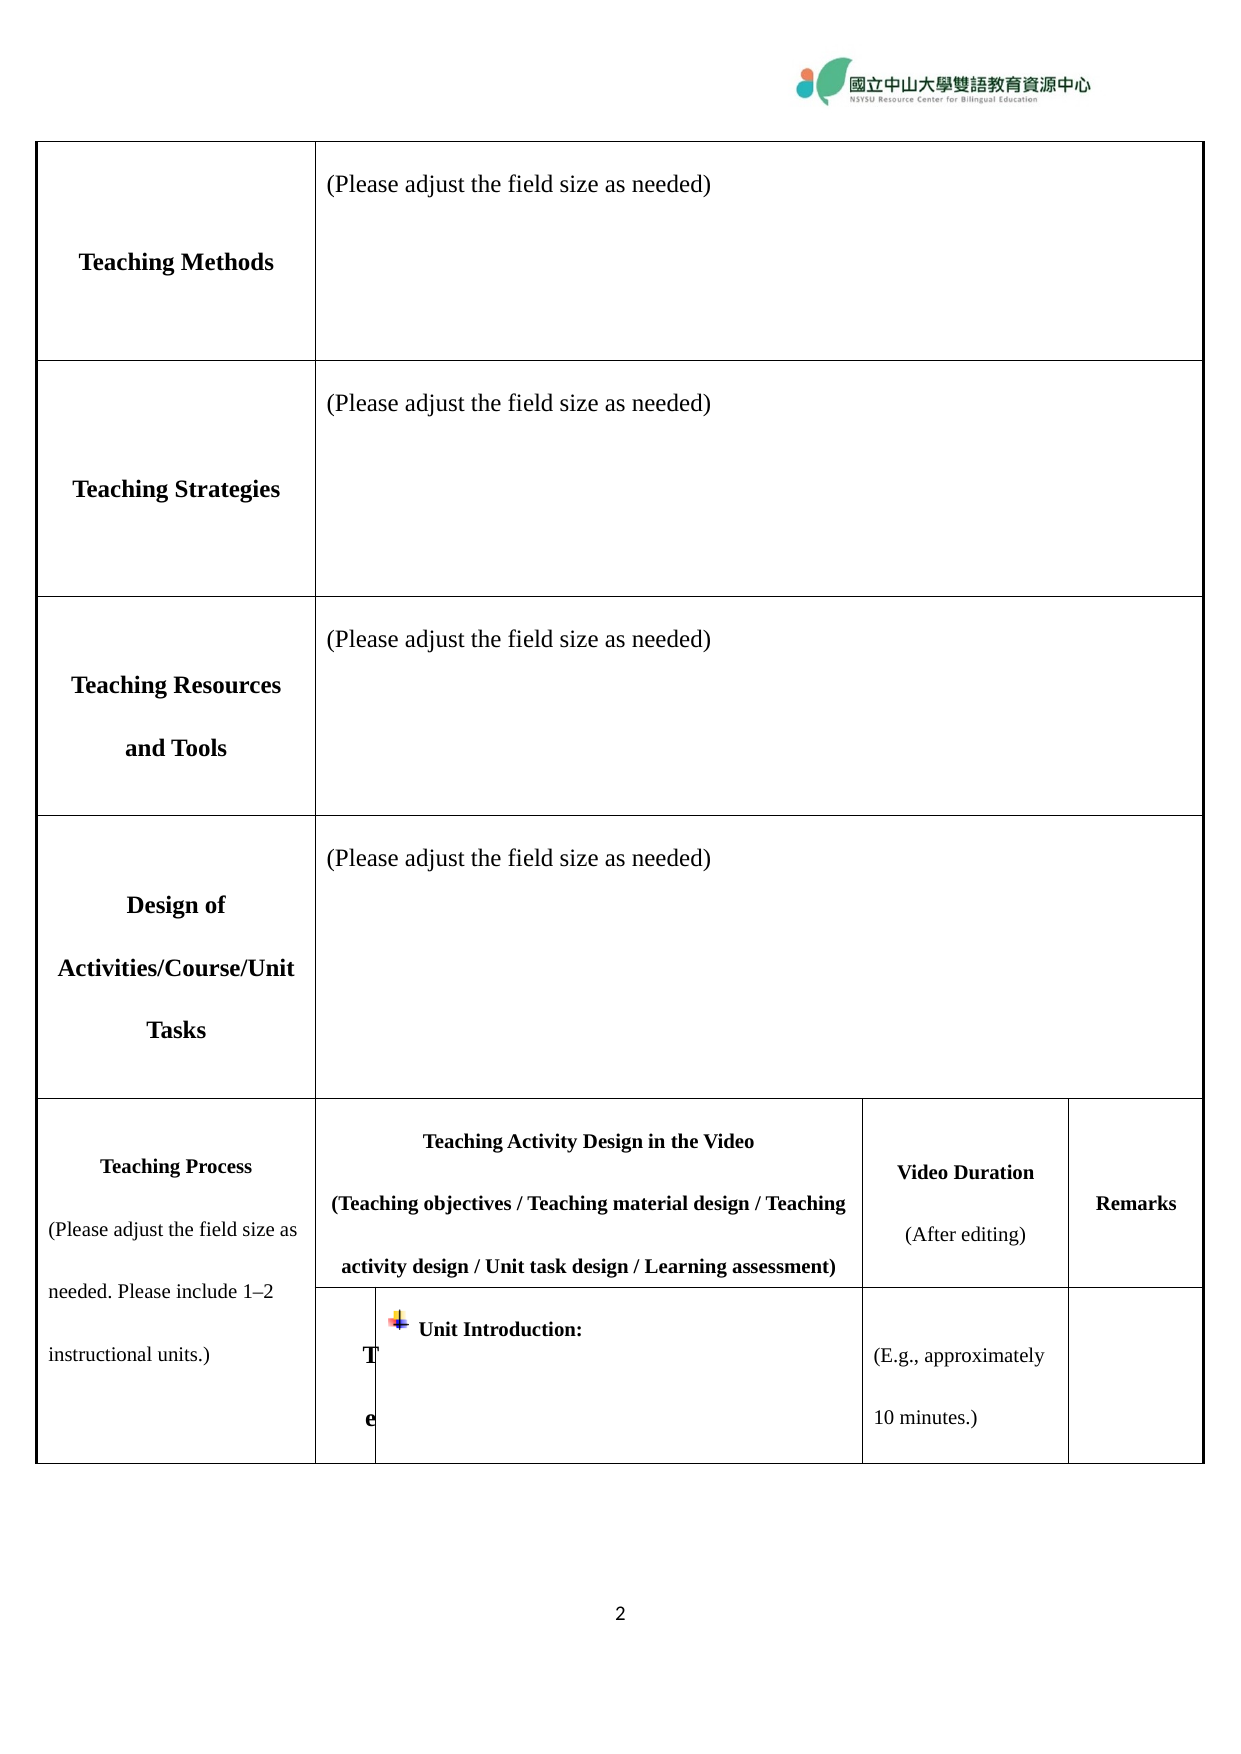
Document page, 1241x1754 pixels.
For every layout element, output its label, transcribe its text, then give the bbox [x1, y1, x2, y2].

table_cell Design of Activities/Course/Unit Tasks [38, 816, 315, 1098]
table_cell (Please adjust the field size as needed) [316, 361, 1202, 596]
table_cell Remarks [1069, 1099, 1202, 1287]
table_cell (E.g., approximately 10 minutes.) [863, 1288, 1068, 1463]
table_cell Teaching Methods [38, 142, 315, 360]
table_cell Teaching Unit One [316, 1288, 375, 1463]
table_cell [1069, 1288, 1202, 1463]
table_cell Teaching Activity Design in the Video (Teaching objectives / Teaching material design / Teaching activity design / Unit task design / Learning assessment) [316, 1099, 862, 1287]
table_cell Teaching Process (Please adjust the field size as needed. Please include 1–2 instructional units.) [38, 1099, 315, 1463]
table_cell Unit Introduction: [376, 1288, 862, 1463]
table_cell Teaching Resources and Tools [38, 597, 315, 814]
table_cell (Please adjust the field size as needed) [316, 816, 1202, 1098]
table_cell Video Duration (After editing) [863, 1099, 1068, 1287]
table_cell (Please adjust the field size as needed) [316, 597, 1202, 814]
table_cell (Please adjust the field size as needed) [316, 142, 1202, 360]
table_cell Teaching Strategies [38, 361, 315, 596]
